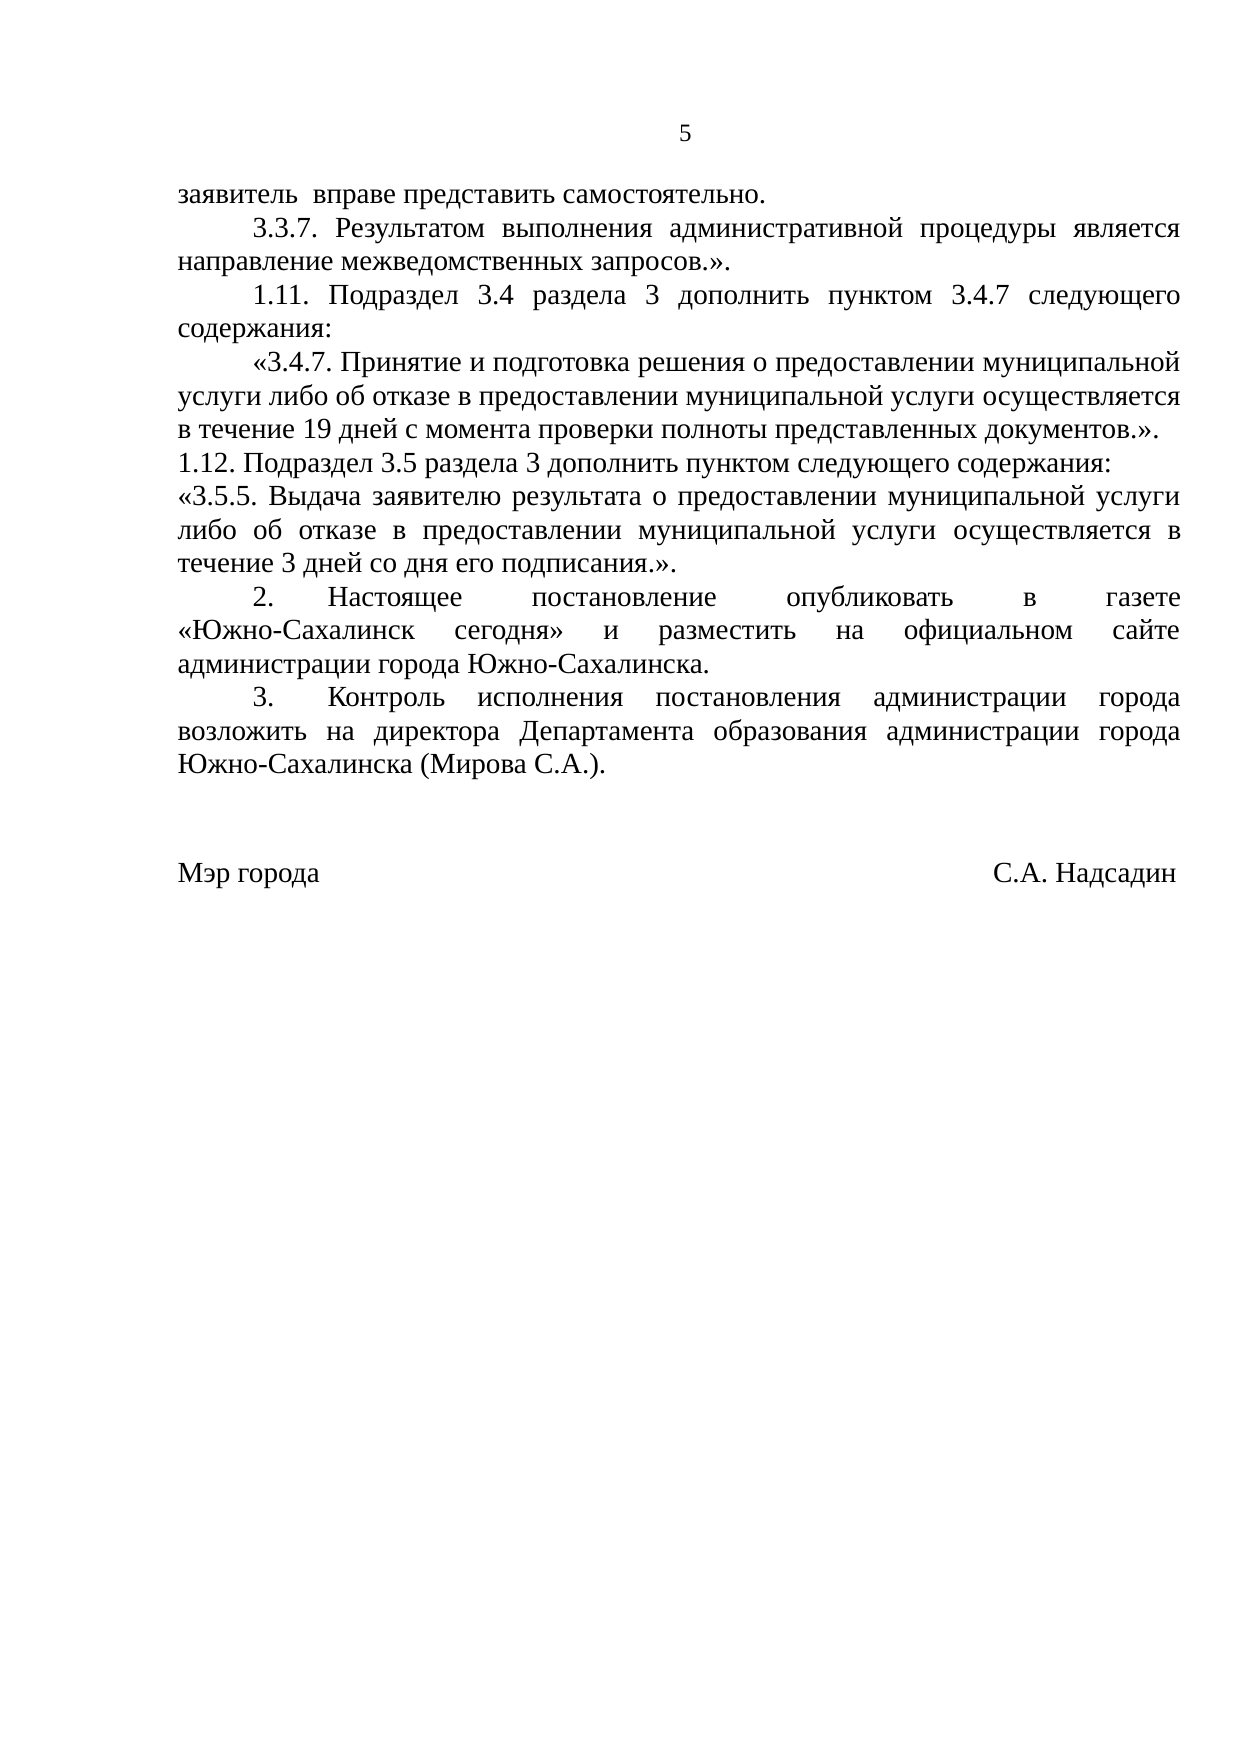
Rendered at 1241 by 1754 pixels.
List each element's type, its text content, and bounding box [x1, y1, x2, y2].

text заявитель вправе представить самостоятельно. [177, 176, 1181, 210]
text в течение 19 дней с момента проверки полноты представленных документов.». [177, 411, 1181, 445]
text «3.5.5. Выдача заявителю результата о предоставлении муниципальной услуги либо об отказе в предоставлении муниципальной услуги осуществляется в течение 3 дней со дня его подписания.». [177, 478, 1181, 579]
text Мэр города С.А. Надсадин [177, 855, 1181, 889]
text 3. Контроль исполнения постановления администрации города возложить на директора Департамента образования администрации города Южно-Сахалинска (Мирова С.А.). [177, 679, 1181, 780]
text 1.11. Подраздел 3.4 раздела 3 дополнить пунктом 3.4.7 следующего содержания: [177, 277, 1181, 344]
text 1.12. Подраздел 3.5 раздела 3 дополнить пунктом следующего содержания: [177, 445, 1181, 478]
text 3.3.7. Результатом выполнения административной процедуры является направление межведомственных запросов.». [177, 210, 1181, 277]
text «3.4.7. Принятие и подготовка решения о предоставлении муниципальной услуги либо об отказе в предоставлении муниципальной услуги осуществляется [177, 344, 1181, 411]
text 2. Настоящее постановление опубликовать в газете «Южно-Сахалинск сегодня» и разместить на официальном сайте администрации города Южно-Сахалинска. [177, 579, 1181, 679]
